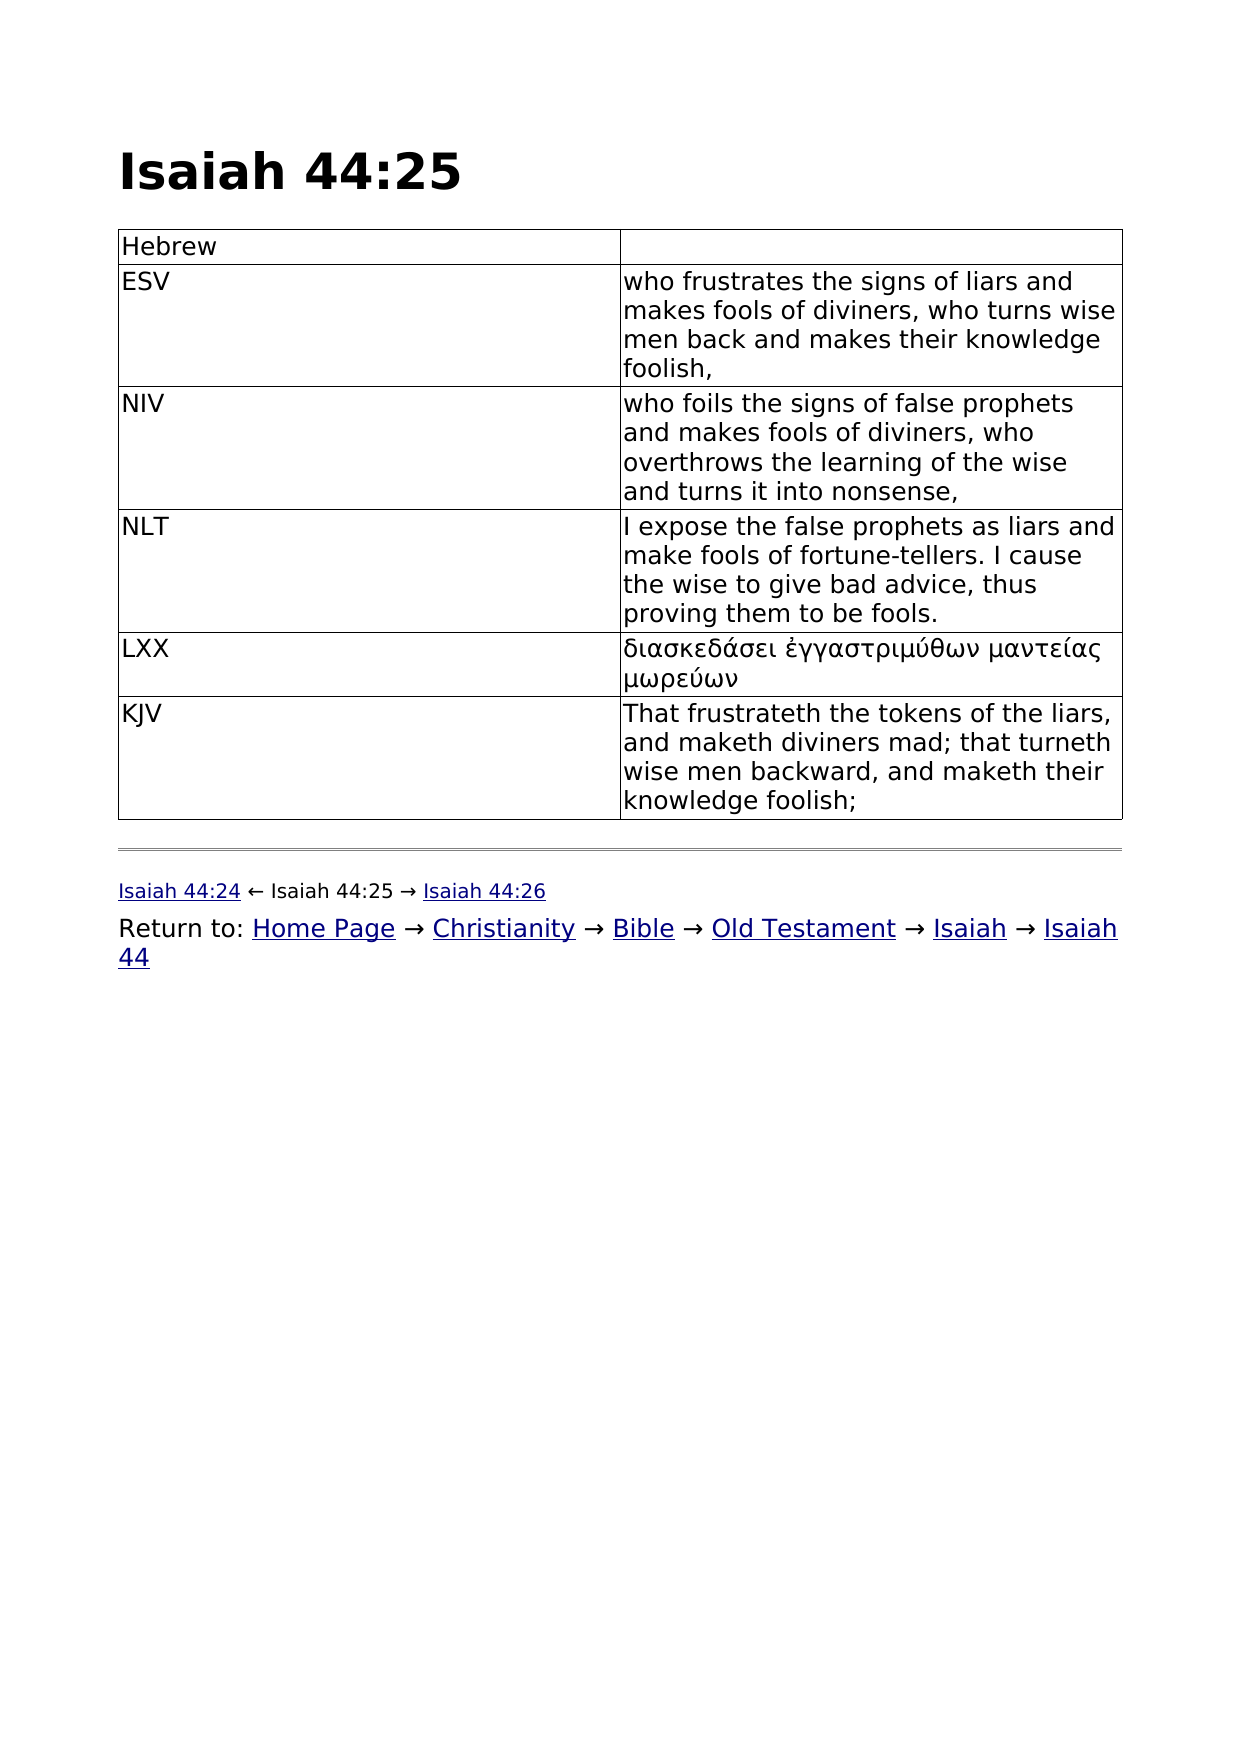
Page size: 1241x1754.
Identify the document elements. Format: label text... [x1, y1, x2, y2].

table_cell who frustrates the signs of liars and makes fools of diviners, who turns wise men back and makes their knowledge foolish, [621, 265, 1122, 386]
table_cell LXX [119, 633, 620, 696]
table_cell I expose the false prophets as liars and make fools of fortune-tellers. I cause the wise to give bad advice, thus proving them to be fools. [621, 510, 1122, 632]
table_header Hebrew [119, 230, 620, 264]
table_cell KJV [119, 697, 620, 818]
table_cell διασκεδάσει ἐγγαστριμύθων μαντείας μωρεύων [621, 633, 1122, 696]
table_cell That frustrateth the tokens of the liars, and maketh diviners mad; that turneth wise men backward, and maketh their knowledge foolish; [621, 697, 1122, 818]
text Isaiah 44:24 ← Isaiah 44:25 → Isaiah 44:26 [118, 880, 1122, 914]
table_header [621, 230, 1122, 264]
table_cell who foils the signs of false prophets and makes fools of diviners, who overthrows the learning of the wise and turns it into nonsense, [621, 387, 1122, 509]
table_cell NIV [119, 387, 620, 509]
table_cell NLT [119, 510, 620, 632]
subtitle Isaiah 44:25 [118, 143, 1122, 201]
text Return to: Home Page → Christianity → Bible → Old Testament → Isaiah → Isaiah 44 [118, 914, 1122, 972]
table_cell ESV [119, 265, 620, 386]
